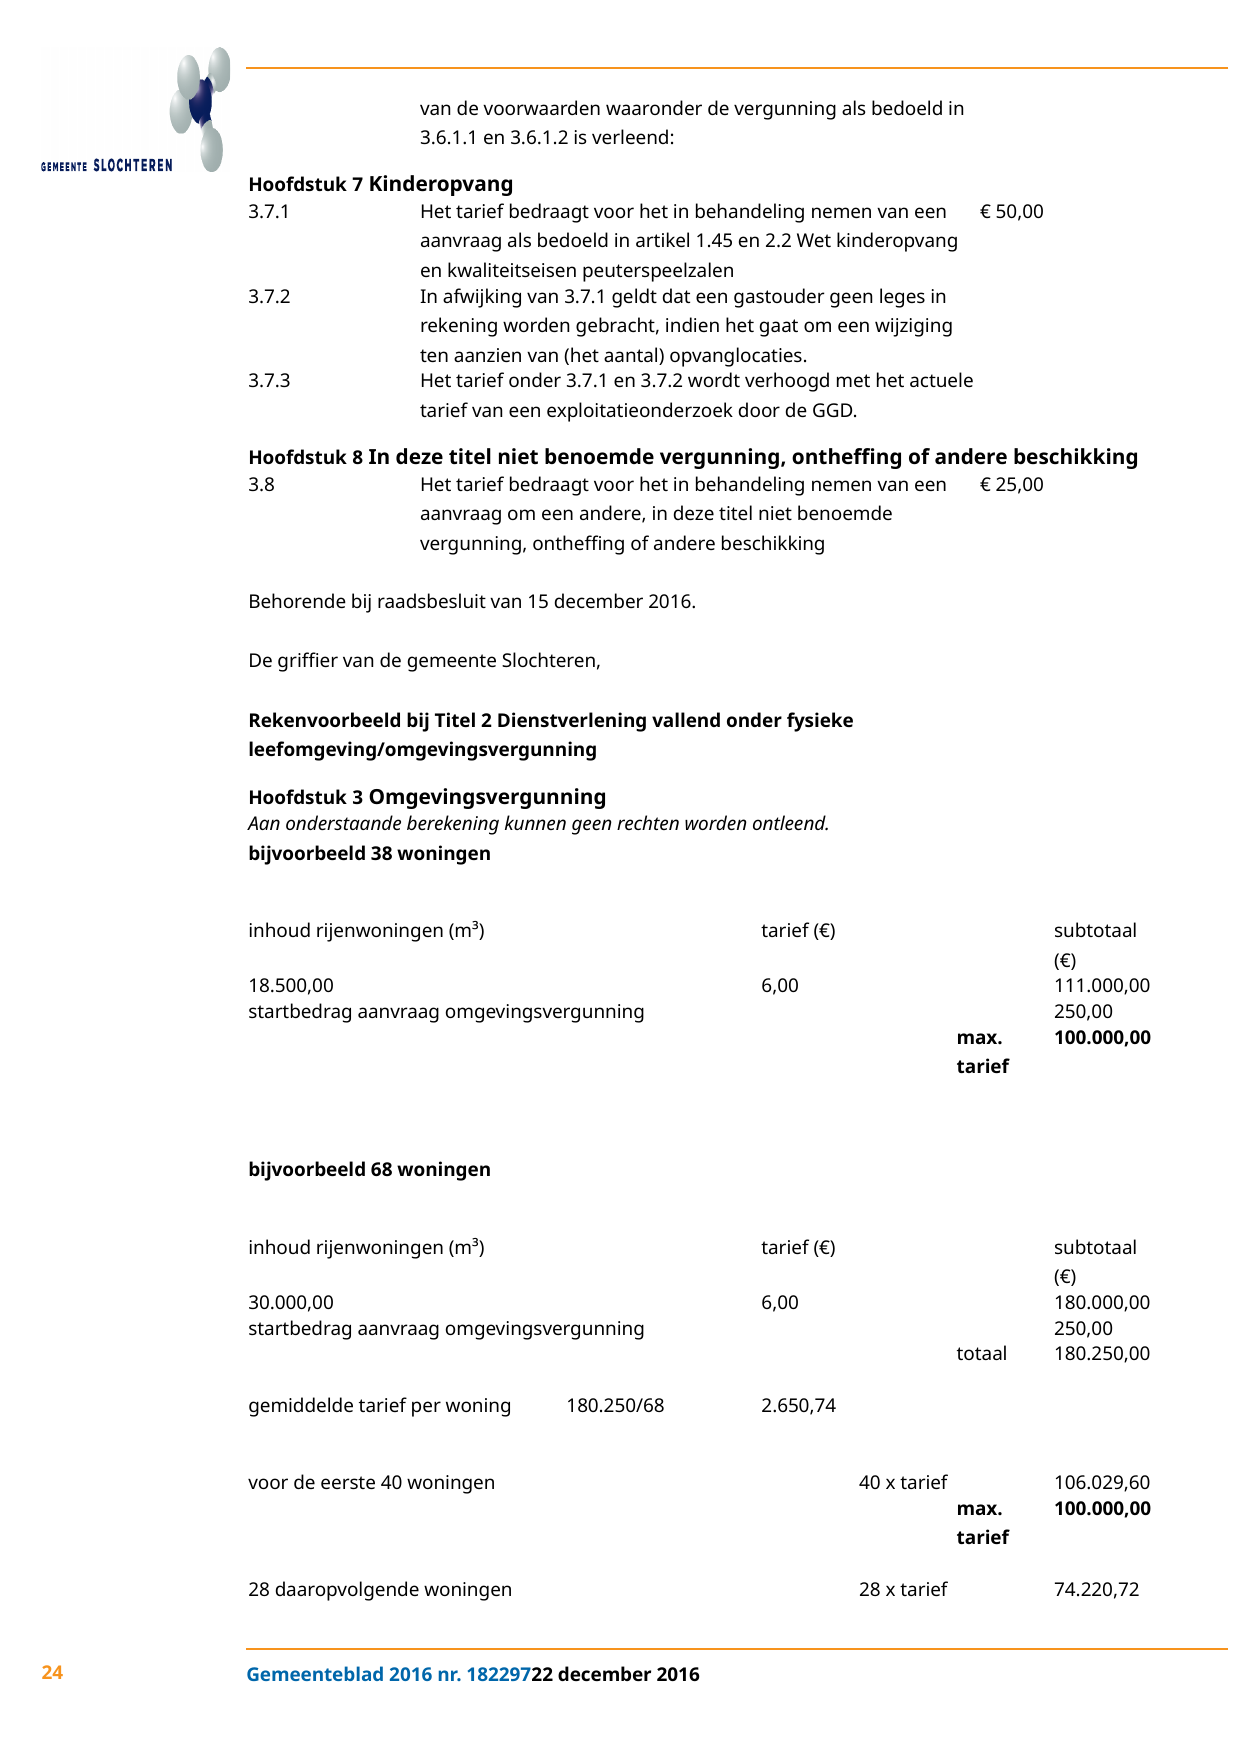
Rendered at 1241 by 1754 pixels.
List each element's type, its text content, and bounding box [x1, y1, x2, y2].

table_cell [469, 1289, 566, 1315]
table_cell [248, 1080, 371, 1105]
table_cell [1054, 1157, 1152, 1182]
table_cell startbedrag aanvraag omgevingsvergunning [248, 1315, 761, 1341]
table_cell [469, 1550, 566, 1576]
table_cell [371, 1024, 468, 1079]
text Hoofdstuk 7 Kinderopvang [248, 169, 1152, 198]
table_cell bijvoorbeeld 68 woningen [248, 1157, 566, 1182]
table_cell [248, 1105, 371, 1131]
table_cell [469, 1444, 566, 1469]
table_cell Het tarief onder 3.7.1 en 3.7.2 wordt verhoogd met het actuele tarief van een exploitatieonderzoek door de GGD. [420, 368, 980, 423]
table_cell [956, 1418, 1054, 1443]
table_cell [859, 1341, 956, 1366]
table_cell [566, 1157, 664, 1182]
table_cell [469, 1366, 566, 1392]
table_cell [956, 1366, 1054, 1392]
table_cell [761, 1157, 859, 1182]
table_cell 28 daaropvolgende woningen [248, 1576, 566, 1602]
table_cell [956, 1183, 1054, 1208]
table_cell 111.000,00 [1054, 973, 1152, 998]
table_cell [371, 1418, 468, 1443]
table_cell [956, 892, 1054, 917]
table_cell [664, 1131, 761, 1157]
table_cell [664, 1576, 761, 1602]
table_cell gemiddelde tarief per woning [248, 1392, 566, 1418]
table_cell [664, 1080, 761, 1105]
table_cell [664, 1444, 761, 1469]
table_cell [371, 1444, 468, 1469]
text Hoofdstuk 8 In deze titel niet benoemde vergunning, ontheffing of andere beschikking [248, 442, 1152, 471]
table_cell [956, 866, 1054, 892]
table_cell [859, 892, 956, 917]
table_cell [248, 1183, 371, 1208]
table_cell [248, 95, 420, 150]
table_cell [566, 892, 664, 917]
table_cell [859, 866, 956, 892]
table_cell [566, 1234, 664, 1289]
table_cell [664, 1105, 761, 1131]
picture [41, 47, 231, 172]
table_cell [761, 1495, 859, 1550]
table_cell 3.7.3 [248, 368, 420, 423]
table_cell [371, 1289, 468, 1315]
table_cell [859, 1131, 956, 1157]
table_cell [664, 1234, 761, 1289]
table_cell [859, 1550, 956, 1576]
table_cell [371, 1495, 468, 1550]
table_cell [956, 1080, 1054, 1105]
table_cell [761, 999, 859, 1024]
text Aan onderstaande berekening kunnen geen rechten worden ontleend. [248, 811, 1152, 836]
table_cell [371, 1183, 468, 1208]
table_cell [859, 1444, 956, 1469]
table_cell [371, 1080, 468, 1105]
table_cell [566, 1289, 664, 1315]
table_cell [469, 1024, 566, 1079]
table_cell [761, 892, 859, 917]
table_cell [859, 1418, 956, 1443]
table_cell 3.7.2 [248, 283, 420, 368]
table_cell [761, 1131, 859, 1157]
table_cell [566, 1550, 664, 1576]
table_cell subtotaal (€) [1054, 918, 1152, 973]
table_cell [371, 1341, 468, 1366]
table_cell [761, 1183, 859, 1208]
table_cell [664, 892, 761, 917]
table_cell [248, 1444, 371, 1469]
table_cell [248, 1418, 371, 1443]
table_cell 30.000,00 [248, 1289, 371, 1315]
table_cell [980, 95, 1152, 150]
table_cell 180.000,00 [1054, 1289, 1152, 1315]
table_cell [664, 1024, 761, 1079]
table_cell [469, 1183, 566, 1208]
table_cell 2.650,74 [761, 1392, 859, 1418]
table_cell [1054, 1392, 1152, 1418]
table_cell 18.500,00 [248, 973, 371, 998]
table_cell [761, 1024, 859, 1079]
text Hoofdstuk 3 Omgevingsvergunning [248, 782, 1152, 811]
table_cell [664, 918, 761, 973]
table_cell 100.000,00 [1054, 1024, 1152, 1079]
table_cell [761, 1208, 859, 1234]
table_header 3.8 [248, 471, 420, 556]
table_cell [980, 368, 1152, 423]
table_cell [566, 973, 664, 998]
table_cell [248, 1495, 371, 1550]
table_cell [566, 918, 664, 973]
table_cell tarief (€) [761, 918, 859, 973]
table_cell [664, 1495, 761, 1550]
table_cell [371, 1105, 468, 1131]
table_cell [1054, 1080, 1152, 1105]
table_cell [469, 1080, 566, 1105]
table_cell [1054, 1183, 1152, 1208]
table_cell 6,00 [761, 1289, 859, 1315]
table_cell [371, 1208, 468, 1234]
table_cell [1054, 1444, 1152, 1469]
table_cell [664, 973, 761, 998]
table_cell 74.220,72 [1054, 1576, 1152, 1602]
table_cell subtotaal (€) [1054, 1234, 1152, 1289]
table_cell [761, 1469, 859, 1495]
table_cell [469, 973, 566, 998]
table_cell [956, 1208, 1054, 1234]
table_cell [1054, 1105, 1152, 1131]
table_cell [371, 1131, 468, 1157]
table_cell [859, 1495, 956, 1550]
table_header bijvoorbeeld 38 woningen [248, 840, 566, 866]
table_cell In afwijking van 3.7.1 geldt dat een gastouder geen leges in rekening worden gebracht, indien het gaat om een wijziging ten aanzien van (het aantal) opvanglocaties. [420, 283, 980, 368]
table_cell [664, 1183, 761, 1208]
table_cell [761, 1576, 859, 1602]
table_cell [956, 1444, 1054, 1469]
table_cell [761, 1341, 859, 1366]
table_cell [469, 1131, 566, 1157]
table_cell [469, 1341, 566, 1366]
table_cell inhoud rijenwoningen (m³) [248, 918, 566, 973]
table_cell [371, 973, 468, 998]
table_cell [371, 866, 468, 892]
table_cell [664, 866, 761, 892]
table_cell max. tarief [956, 1495, 1054, 1550]
table_header € 25,00 [980, 471, 1152, 556]
table_cell 250,00 [1054, 1315, 1152, 1341]
table_header [664, 840, 761, 866]
table_cell tarief (€) [761, 1234, 859, 1289]
table_cell [956, 1131, 1054, 1157]
table_cell [956, 999, 1054, 1024]
table_cell [664, 1418, 761, 1443]
table_cell [859, 1289, 956, 1315]
table_cell [761, 1315, 859, 1341]
table_cell [956, 1105, 1054, 1131]
table_cell [859, 918, 956, 973]
table_cell [956, 1234, 1054, 1289]
table_header Het tarief bedraagt voor het in behandeling nemen van een aanvraag als bedoeld in artikel 1.45 en 2.2 Wet kinderopvang en kwaliteitseisen peuterspeelzalen [420, 198, 980, 283]
table_cell [469, 892, 566, 917]
table_header [566, 840, 664, 866]
table_cell 250,00 [1054, 999, 1152, 1024]
table_cell [566, 1024, 664, 1079]
table_cell [566, 1131, 664, 1157]
table_cell [761, 1366, 859, 1392]
table_cell [664, 1157, 761, 1182]
text De griffier van de gemeente Slochteren, [248, 648, 1152, 673]
table_cell 180.250/68 [566, 1392, 761, 1418]
table_header € 50,00 [980, 198, 1152, 283]
table_cell [566, 1495, 664, 1550]
table_cell [469, 866, 566, 892]
table_cell [761, 1418, 859, 1443]
table_cell [566, 1183, 664, 1208]
table_cell 6,00 [761, 973, 859, 998]
table_cell [469, 1105, 566, 1131]
table_cell 28 x tarief [859, 1576, 1054, 1602]
table_cell [248, 866, 371, 892]
table_cell [956, 1157, 1054, 1182]
table_cell [859, 1080, 956, 1105]
table_cell [859, 1366, 956, 1392]
table_cell [761, 1444, 859, 1469]
table_cell voor de eerste 40 woningen [248, 1469, 566, 1495]
table_cell startbedrag aanvraag omgevingsvergunning [248, 999, 761, 1024]
table_cell [859, 1315, 956, 1341]
table_cell [1054, 1550, 1152, 1576]
table_cell [664, 1469, 761, 1495]
table_cell [248, 1208, 371, 1234]
table_cell [761, 1105, 859, 1131]
table_cell [371, 892, 468, 917]
table_cell [980, 283, 1152, 368]
table_header [1054, 840, 1152, 866]
table_cell [469, 1208, 566, 1234]
table_cell [859, 1183, 956, 1208]
table_cell [956, 1315, 1054, 1341]
table_cell [859, 973, 956, 998]
table_header [956, 840, 1054, 866]
table_cell [248, 892, 371, 917]
table_cell [248, 1550, 371, 1576]
table_cell [1054, 1208, 1152, 1234]
table_cell [956, 1392, 1054, 1418]
table_cell [248, 1341, 371, 1366]
table_cell [859, 1208, 956, 1234]
table_cell [664, 1341, 761, 1366]
table_cell [566, 1080, 664, 1105]
table_cell [761, 1550, 859, 1576]
table_cell van de voorwaarden waaronder de vergunning als bedoeld in 3.6.1.1 en 3.6.1.2 is verleend: [420, 95, 980, 150]
table_cell [1054, 1366, 1152, 1392]
table_cell [566, 1418, 664, 1443]
table_cell [859, 999, 956, 1024]
table_header Het tarief bedraagt voor het in behandeling nemen van een aanvraag om een andere, in deze titel niet benoemde vergunning, ontheffing of andere beschikking [420, 471, 980, 556]
table_cell [859, 1392, 956, 1418]
table_cell 106.029,60 [1054, 1469, 1152, 1495]
table_cell inhoud rijenwoningen (m³) [248, 1234, 566, 1289]
table_cell [371, 1550, 468, 1576]
table_cell [761, 1080, 859, 1105]
table_cell [566, 1444, 664, 1469]
table_cell [1054, 892, 1152, 917]
table_cell [248, 1024, 371, 1079]
table_cell [566, 1105, 664, 1131]
table_cell [566, 1469, 664, 1495]
table_cell 100.000,00 [1054, 1495, 1152, 1550]
table_cell [371, 1366, 468, 1392]
table_header [859, 840, 956, 866]
table_cell [664, 1366, 761, 1392]
table_header [761, 840, 859, 866]
table_cell [761, 866, 859, 892]
table_cell [956, 1550, 1054, 1576]
table_cell [248, 1366, 371, 1392]
table_cell [566, 1366, 664, 1392]
table_cell [1054, 866, 1152, 892]
table_cell [469, 1418, 566, 1443]
table_cell [1054, 1418, 1152, 1443]
table_cell [956, 918, 1054, 973]
table_cell [566, 1208, 664, 1234]
table_cell [956, 1289, 1054, 1315]
table_cell [566, 1341, 664, 1366]
table_cell [859, 1234, 956, 1289]
table_cell 40 x tarief [859, 1469, 1054, 1495]
table_cell [859, 1024, 956, 1079]
table_cell [566, 866, 664, 892]
table_cell [664, 1208, 761, 1234]
text Behorende bij raadsbesluit van 15 december 2016. [248, 588, 1152, 614]
table_cell totaal [956, 1341, 1054, 1366]
table_cell max. tarief [956, 1024, 1054, 1079]
table_cell [566, 1576, 664, 1602]
table_cell 180.250,00 [1054, 1341, 1152, 1366]
table_header 3.7.1 [248, 198, 420, 283]
table_cell [664, 1289, 761, 1315]
table_cell [469, 1495, 566, 1550]
text Rekenvoorbeeld bij Titel 2 Dienstverlening vallend onder fysieke leefomgeving/omgevingsvergunning [248, 707, 1152, 762]
table_cell [1054, 1131, 1152, 1157]
table_cell [664, 1550, 761, 1576]
table_cell [859, 1157, 956, 1182]
table_cell [956, 973, 1054, 998]
table_cell [248, 1131, 371, 1157]
table_cell [859, 1105, 956, 1131]
